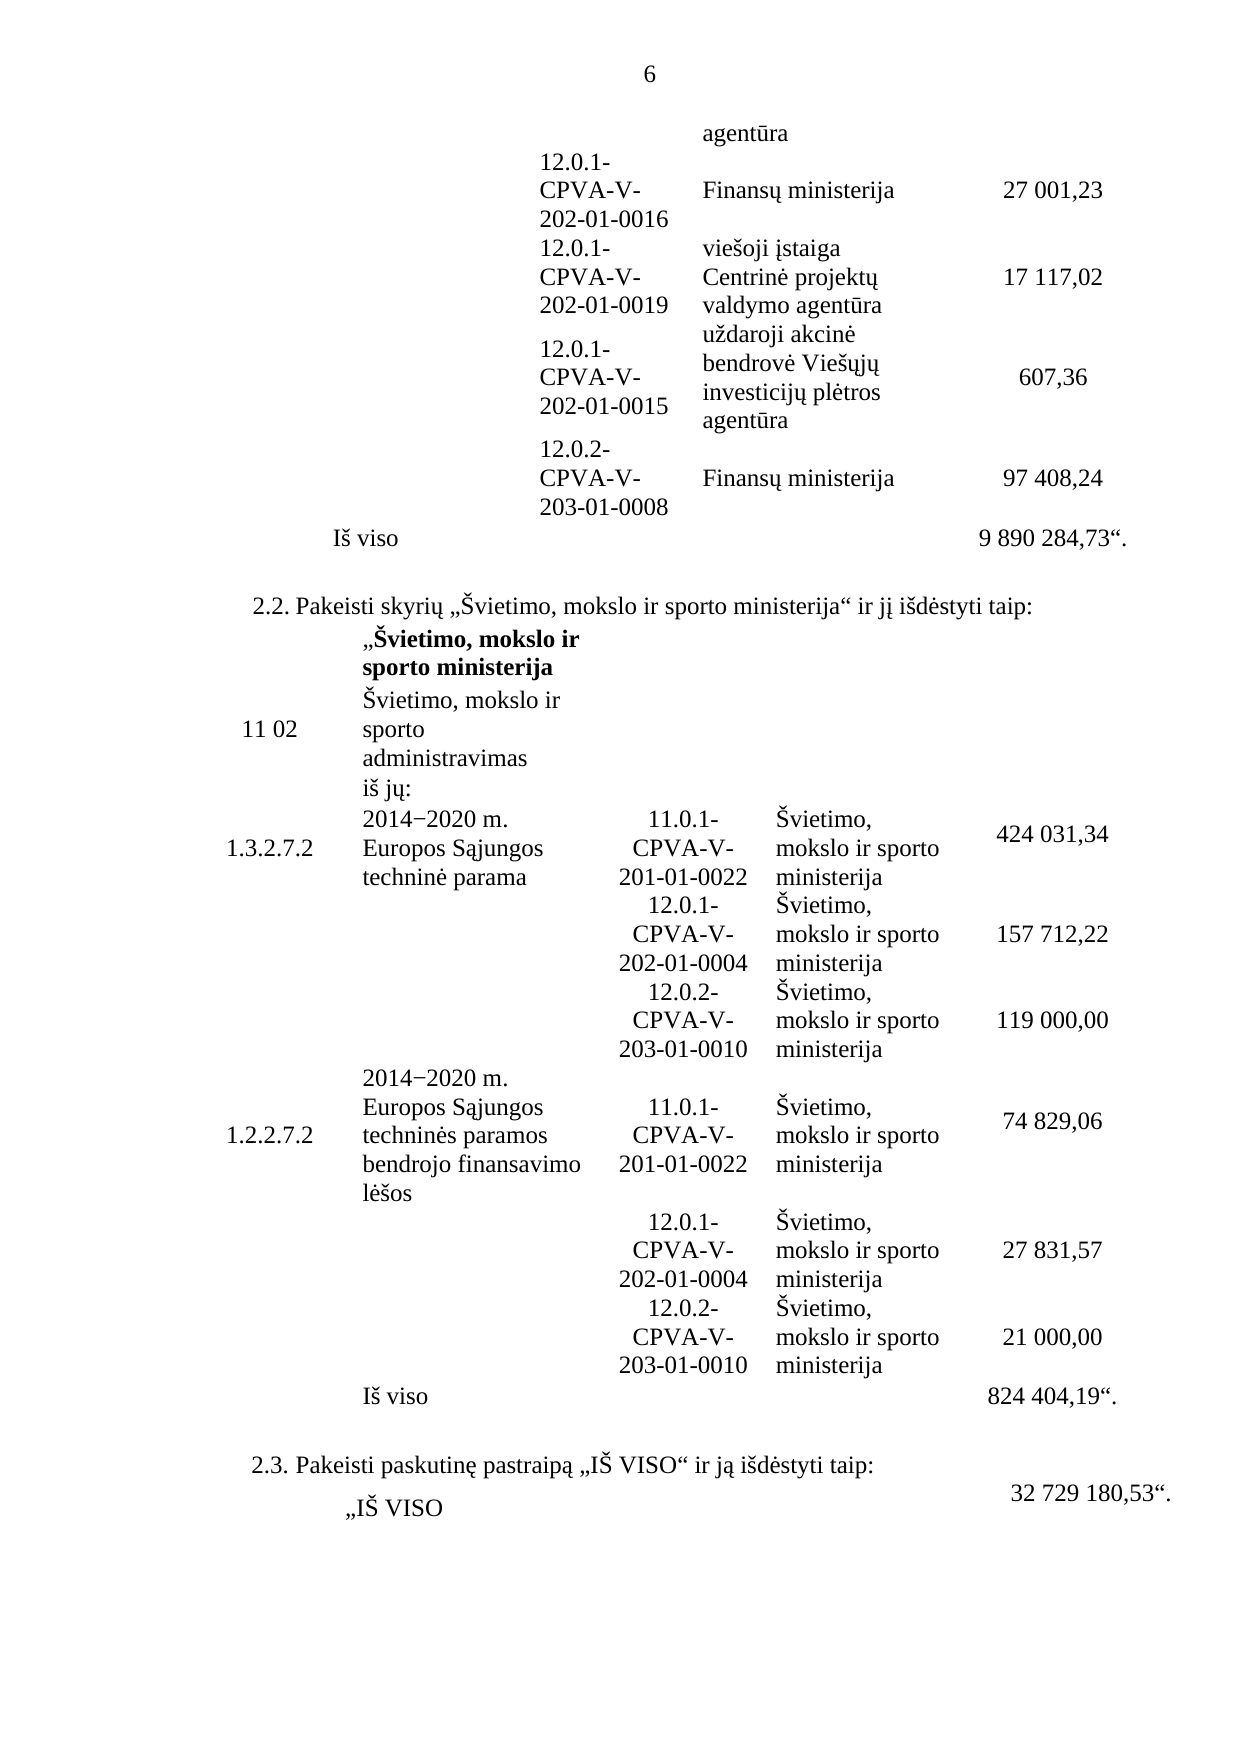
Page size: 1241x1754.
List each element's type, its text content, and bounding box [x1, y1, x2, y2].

table_cell 12.0.2-CPVA-V-203-01-0010 [602, 1293, 764, 1379]
table_cell [188, 1293, 351, 1379]
table_header [602, 620, 764, 685]
table_cell [188, 1207, 351, 1293]
table_cell [188, 147, 321, 233]
text 2.2. Pakeisti skyrių „Švietimo, mokslo ir sporto ministerija“ ir jį išdėstyti taip: [177, 582, 1122, 620]
table_cell [764, 685, 956, 772]
table_header [956, 620, 1148, 685]
table_cell Švietimo, mokslo ir sporto ministerija [764, 1063, 956, 1207]
table_cell Iš viso [321, 521, 528, 553]
table_header 32 729 180,53“. [1015, 1479, 1192, 1536]
table_cell 12.0.1-CPVA-V-202-01-0004 [602, 891, 764, 977]
table_cell [764, 772, 956, 804]
text 2.3. Pakeisti paskutinę pastraipą „IŠ VISO“ ir ją išdėstyti taip: [177, 1441, 1122, 1478]
table_cell 17 117,02 [942, 233, 1163, 319]
table_cell [321, 147, 528, 233]
table_cell 12.0.1-CPVA-V-202-01-0015 [528, 319, 691, 434]
table_cell [956, 685, 1148, 772]
table_header [690, 1479, 986, 1536]
table_cell 157 712,22 [956, 891, 1148, 977]
table_cell Finansų ministerija [691, 434, 942, 521]
table_cell 9 890 284,73“. [942, 521, 1163, 553]
table_cell [188, 891, 351, 977]
table_cell Švietimo, mokslo ir sporto ministerija [764, 891, 956, 977]
table_cell 1.2.2.7.2 [188, 1063, 351, 1207]
table_header [764, 620, 956, 685]
table_cell [602, 1379, 764, 1412]
table_cell 12.0.2-CPVA-V-203-01-0010 [602, 977, 764, 1063]
table_cell 27 831,57 [956, 1207, 1148, 1293]
table_cell [602, 772, 764, 804]
table_cell [321, 118, 528, 147]
table_header [986, 1479, 1015, 1536]
table_cell [188, 118, 321, 147]
table_cell [188, 1379, 351, 1412]
table_cell 424 031,34 [956, 804, 1148, 891]
table_cell 12.0.2-CPVA-V-203-01-0008 [528, 434, 691, 521]
table_cell 607,36 [942, 319, 1163, 434]
table_cell [188, 521, 321, 553]
table_cell [188, 434, 321, 521]
table_header „Švietimo, mokslo ir sporto ministerija [351, 620, 602, 685]
table_header [188, 620, 351, 685]
table_cell uždaroji akcinė bendrovė Viešųjų investicijų plėtros agentūra [691, 319, 942, 434]
table_cell Finansų ministerija [691, 147, 942, 233]
table_cell [351, 891, 602, 977]
table_cell [602, 685, 764, 772]
table_cell 12.0.1-CPVA-V-202-01-0004 [602, 1207, 764, 1293]
table_cell Švietimo, mokslo ir sporto ministerija [764, 1293, 956, 1379]
table_header [188, 1479, 334, 1536]
table_cell [321, 434, 528, 521]
table_cell [956, 772, 1148, 804]
table_cell [764, 1379, 956, 1412]
table_cell [528, 118, 691, 147]
table_cell [351, 977, 602, 1063]
table_cell [188, 977, 351, 1063]
table_cell 824 404,19“. [956, 1379, 1148, 1412]
table_cell 11.0.1-CPVA-V-201-01-0022 [602, 1063, 764, 1207]
table_cell [188, 772, 351, 804]
table_cell 11 02 [188, 685, 351, 772]
table_cell Švietimo, mokslo ir sporto ministerija [764, 977, 956, 1063]
table_cell Švietimo, mokslo ir sporto administravimas [351, 685, 602, 772]
table_cell [188, 233, 321, 319]
table_cell 119 000,00 [956, 977, 1148, 1063]
table_header „IŠ VISO [334, 1479, 690, 1536]
table_cell [351, 1293, 602, 1379]
table_cell [691, 521, 942, 553]
table_cell 11.0.1-CPVA-V-201-01-0022 [602, 804, 764, 891]
table_cell 74 829,06 [956, 1063, 1148, 1207]
table_cell 27 001,23 [942, 147, 1163, 233]
table_cell viešoji įstaiga Centrinė projektų valdymo agentūra [691, 233, 942, 319]
table_cell Švietimo, mokslo ir sporto ministerija [764, 804, 956, 891]
table_cell [188, 319, 321, 434]
table_cell Iš viso [351, 1379, 602, 1412]
table_cell 12.0.1-CPVA-V-202-01-0016 [528, 147, 691, 233]
table_cell iš jų: [351, 772, 602, 804]
table_cell [321, 319, 528, 434]
table_cell 2014−2020 m. Europos Sąjungos techninės paramos bendrojo finansavimo lėšos [351, 1063, 602, 1207]
table_cell agentūra [691, 118, 942, 147]
table_cell [528, 521, 691, 553]
table_cell 97 408,24 [942, 434, 1163, 521]
table_cell [321, 233, 528, 319]
table_cell 12.0.1-CPVA-V-202-01-0019 [528, 233, 691, 319]
table_cell [942, 118, 1163, 147]
table_cell Švietimo, mokslo ir sporto ministerija [764, 1207, 956, 1293]
table_cell 1.3.2.7.2 [188, 804, 351, 891]
table_cell 21 000,00 [956, 1293, 1148, 1379]
table_cell [351, 1207, 602, 1293]
table_cell 2014−2020 m. Europos Sąjungos techninė parama [351, 804, 602, 891]
